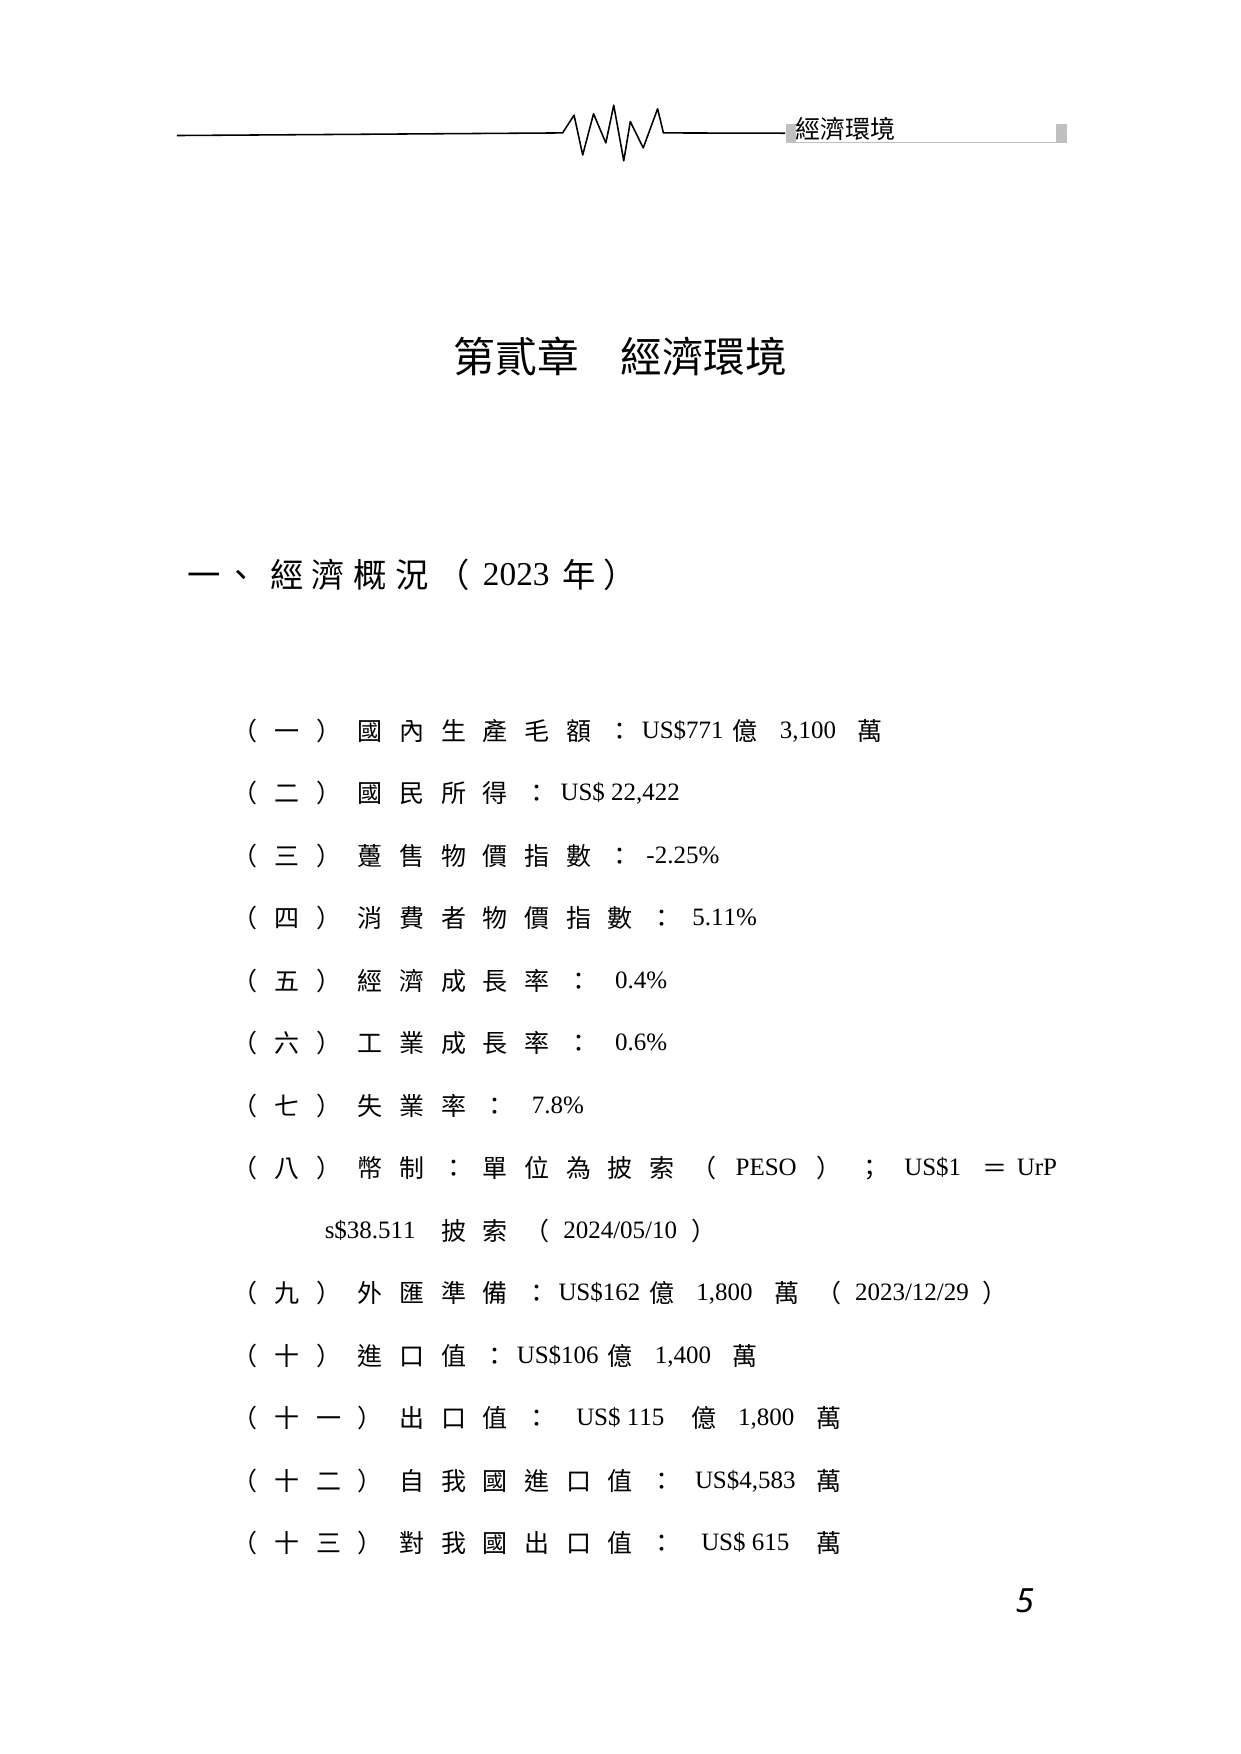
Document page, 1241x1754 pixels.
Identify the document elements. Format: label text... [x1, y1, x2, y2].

text （七）失業率：7.8% [207, 1063, 1058, 1125]
text （六）工業成長率：0.6% [207, 1000, 1058, 1063]
text （八）幣制：單位為披索（PESO）；US$1＝UrPs$38.511披索（2024/05/10） [207, 1125, 1058, 1250]
text （十二）自我國進口值：US$4,583萬 [207, 1438, 1058, 1500]
text （三）躉售物價指數：-2.25% [207, 813, 1058, 875]
text （二）國民所得：US$ 22,422 [207, 750, 1058, 813]
text （九）外匯準備：US$162億1,800萬（2023/12/29） [207, 1250, 1058, 1313]
text （十三）對我國出口值：US$ 615萬 [207, 1500, 1058, 1563]
text 第貳章 經濟環境 [183, 313, 1058, 375]
text （十）進口值：US$106億1,400萬 [207, 1313, 1058, 1375]
text （四）消費者物價指數：5.11% [207, 875, 1058, 938]
text （十一）出口值：US$ 115億1,800萬 [207, 1375, 1058, 1438]
text （一）國內生產毛額：US$771億3,100萬 [207, 688, 1058, 750]
text 一、經濟概況（2023年） [183, 500, 1058, 625]
text （五）經濟成長率：0.4% [207, 938, 1058, 1000]
